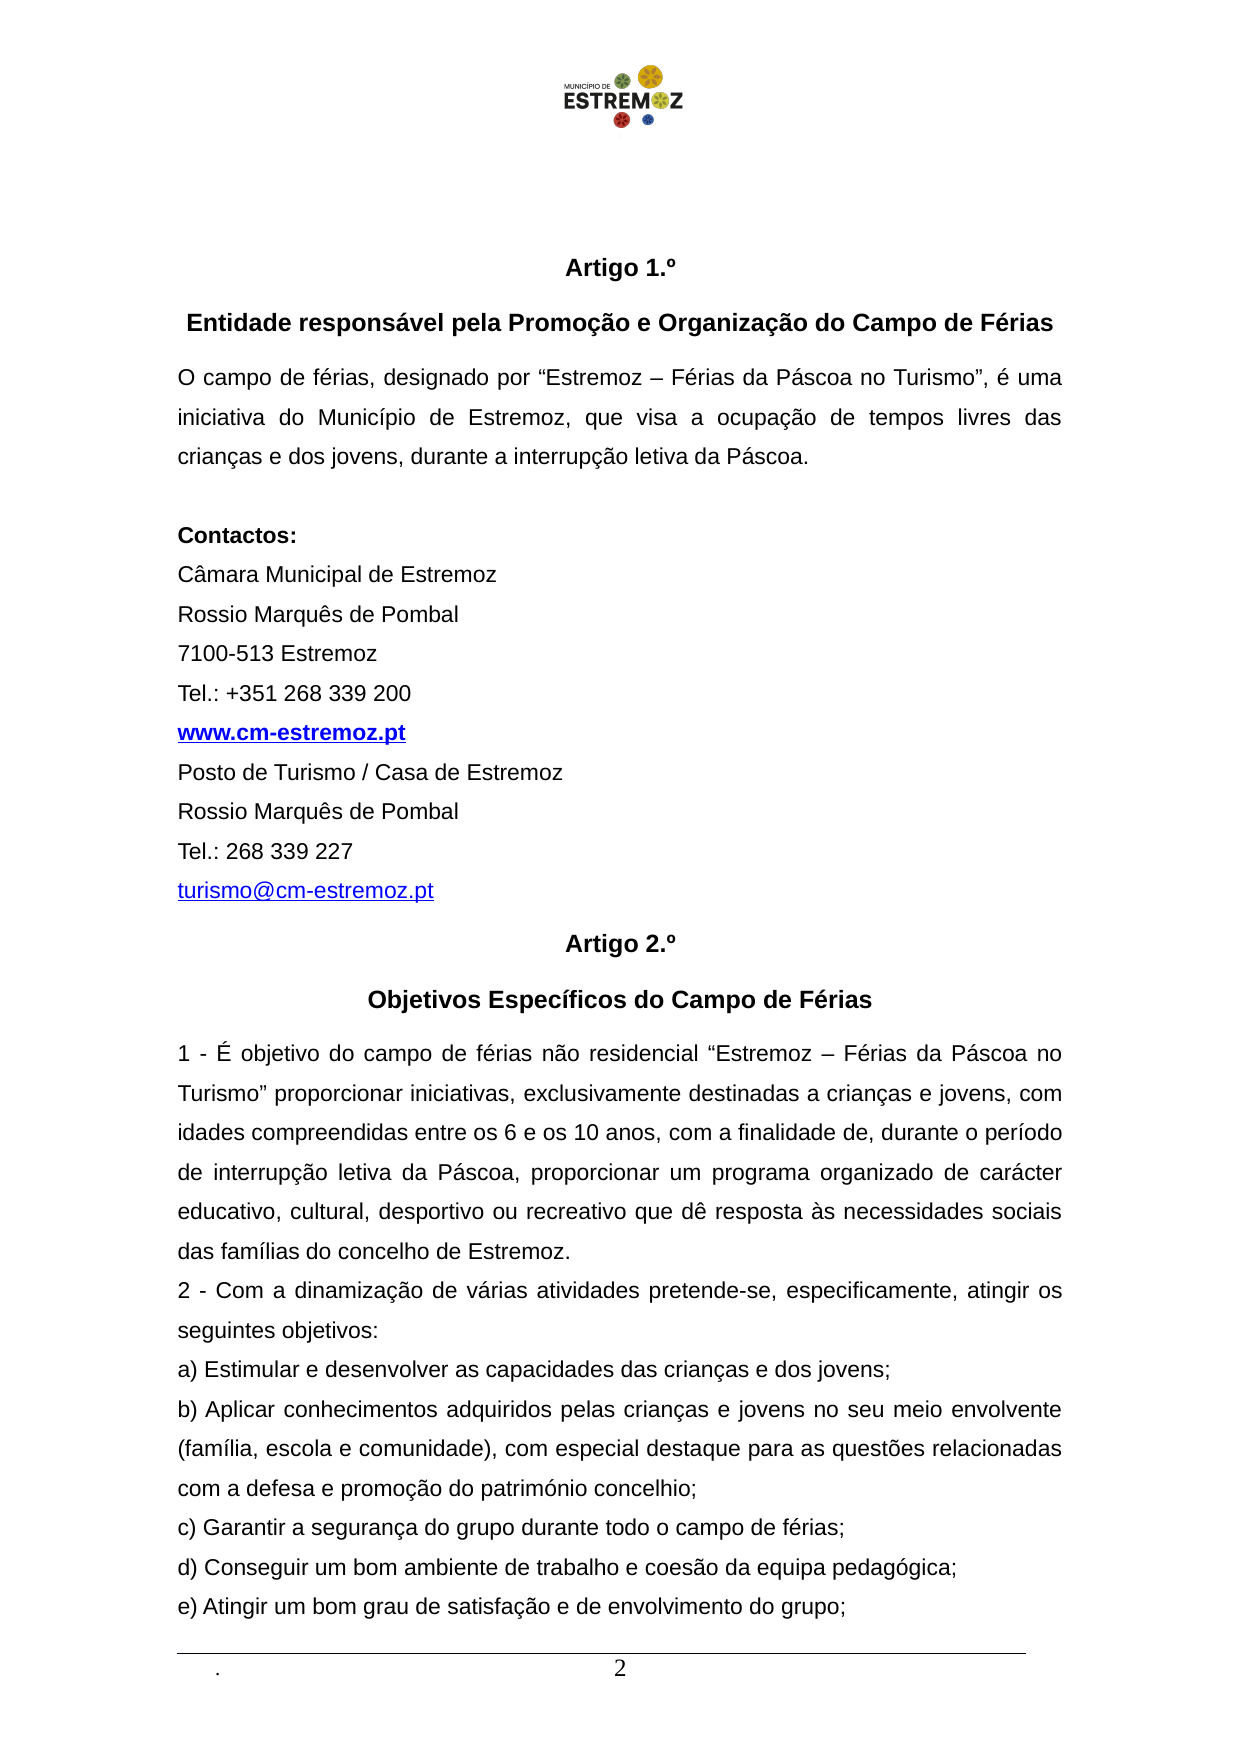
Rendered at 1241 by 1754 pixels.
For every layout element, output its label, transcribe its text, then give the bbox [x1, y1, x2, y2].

text Posto de Turismo / Casa de Estremoz [177, 759, 1063, 785]
text Câmara Municipal de Estremoz [177, 561, 1063, 588]
text Rossio Marquês de Pombal [177, 601, 1063, 627]
subtitle Entidade responsável pela Promoção e Organização do Campo de Férias [177, 308, 1063, 337]
text 2 - Com a dinamização de várias atividades pretende-se, especificamente, atingir os seguintes objetivos: [177, 1277, 1063, 1343]
picture [545, 18, 702, 175]
text 1 - É objetivo do campo de férias não residencial “Estremoz – Férias da Páscoa no Turismo” proporcionar iniciativas, exclusivamente destinadas a crianças e jovens, com idades compreendidas entre os 6 e os 10 anos, com a finalidade de, durante o período de interrupção letiva da Páscoa, proporcionar um programa organizado de carácter educativo, cultural, desportivo ou recreativo que dê resposta às necessidades sociais das famílias do concelho de Estremoz. [177, 1040, 1063, 1264]
text b) Aplicar conhecimentos adquiridos pelas crianças e jovens no seu meio envolvente (família, escola e comunidade), com especial destaque para as questões relacionadas com a defesa e promoção do património concelhio; [177, 1396, 1063, 1501]
text turismo@cm-estremoz.pt [177, 877, 1063, 903]
text www.cm-estremoz.pt [177, 719, 1063, 746]
subtitle Artigo 1.º [177, 253, 1063, 281]
text Contactos: [177, 522, 1063, 548]
text O campo de férias, designado por “Estremoz – Férias da Páscoa no Turismo”, é uma iniciativa do Município de Estremoz, que visa a ocupação de tempos livres das crianças e dos jovens, durante a interrupção letiva da Páscoa. [177, 364, 1063, 469]
text Tel.: 268 339 227 [177, 838, 1063, 864]
text Rossio Marquês de Pombal [177, 798, 1063, 824]
subtitle Artigo 2.º [177, 929, 1063, 958]
subtitle Objetivos Específicos do Campo de Férias [177, 985, 1063, 1013]
text Tel.: +351 268 339 200 [177, 680, 1063, 706]
text a) Estimular e desenvolver as capacidades das crianças e dos jovens; [177, 1356, 1063, 1383]
text d) Conseguir um bom ambiente de trabalho e coesão da equipa pedagógica; [177, 1554, 1063, 1580]
text c) Garantir a segurança do grupo durante todo o campo de férias; [177, 1514, 1063, 1541]
text 7100-513 Estremoz [177, 640, 1063, 667]
text e) Atingir um bom grau de satisfação e de envolvimento do grupo; [177, 1593, 1063, 1619]
